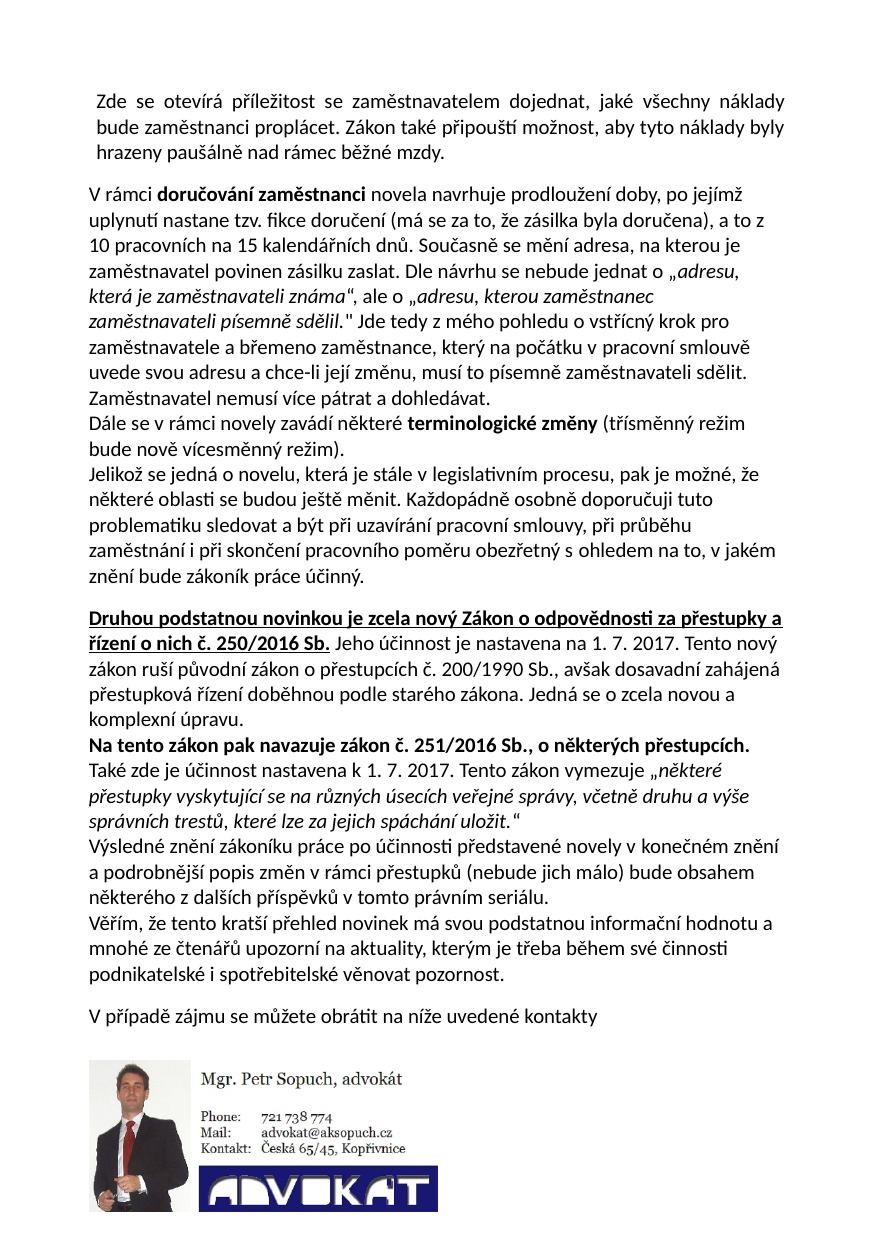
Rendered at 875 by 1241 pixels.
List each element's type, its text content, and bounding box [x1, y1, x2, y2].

text V rámci doručování zaměstnanci novela navrhuje prodloužení doby, po jejímž uplynutí nastane tzv. fikce doručení (má se za to, že zásilka byla doručena), a to z 10 pracovních na 15 kalendářních dnů. Současně se mění adresa, na kterou je zaměstnavatel povinen zásilku zaslat. Dle návrhu se nebude jednat o „adresu, která je zaměstnavateli známa“, ale o „adresu, kterou zaměstnanec zaměstnavateli písemně sdělil." Jde tedy z mého pohledu o vstřícný krok pro zaměstnavatele a břemeno zaměstnance, který na počátku v pracovní smlouvě uvede svou adresu a chce-li její změnu, musí to písemně zaměstnavateli sdělit. Zaměstnavatel nemusí více pátrat a dohledávat. Dále se v rámci novely zavádí některé terminologické změny (třísměnný režim bude nově vícesměnný režim). Jelikož se jedná o novelu, která je stále v legislativním procesu, pak je možné, že některé oblasti se budou ještě měnit. Každopádně osobně doporučuji tuto problematiku sledovat a být při uzavírání pracovní smlouvy, při průběhu zaměstnání i při skončení pracovního poměru obezřetný s ohledem na to, v jakém znění bude zákoník práce účinný. [88, 182, 786, 588]
text Druhou podstatnou novinkou je zcela nový Zákon o odpovědnosti za přestupky a řízení o nich č. 250/2016 Sb. Jeho účinnost je nastavena na 1. 7. 2017. Tento nový zákon ruší původní zákon o přestupcích č. 200/1990 Sb., avšak dosavadní zahájená přestupková řízení doběhnou podle starého zákona. Jedná se o zcela novou a komplexní úpravu. Na tento zákon pak navazuje zákon č. 251/2016 Sb., o některých přestupcích. Také zde je účinnost nastavena k 1. 7. 2017. Tento zákon vymezuje „některé přestupky vyskytující se na různých úsecích veřejné správy, včetně druhu a výše správních trestů, které lze za jejich spáchání uložit.“ Výsledné znění zákoníku práce po účinnosti představené novely v konečném znění a podrobnější popis změn v rámci přestupků (nebude jich málo) bude obsahem některého z dalších příspěvků v tomto právním seriálu. Věřím, že tento kratší přehled novinek má svou podstatnou informační hodnotu a mnohé ze čtenářů upozorní na aktuality, kterým je třeba během své činnosti podnikatelské i spotřebitelské věnovat pozornost. [88, 605, 786, 986]
text V případě zájmu se můžete obrátit na níže uvedené kontakty [88, 1003, 786, 1028]
text Zde se otevírá příležitost se zaměstnavatelem dojednat, jaké všechny náklady bude zaměstnanci proplácet. Zákon také připouští možnost, aby tyto náklady byly hrazeny paušálně nad rámec běžné mzdy. [96, 89, 786, 165]
